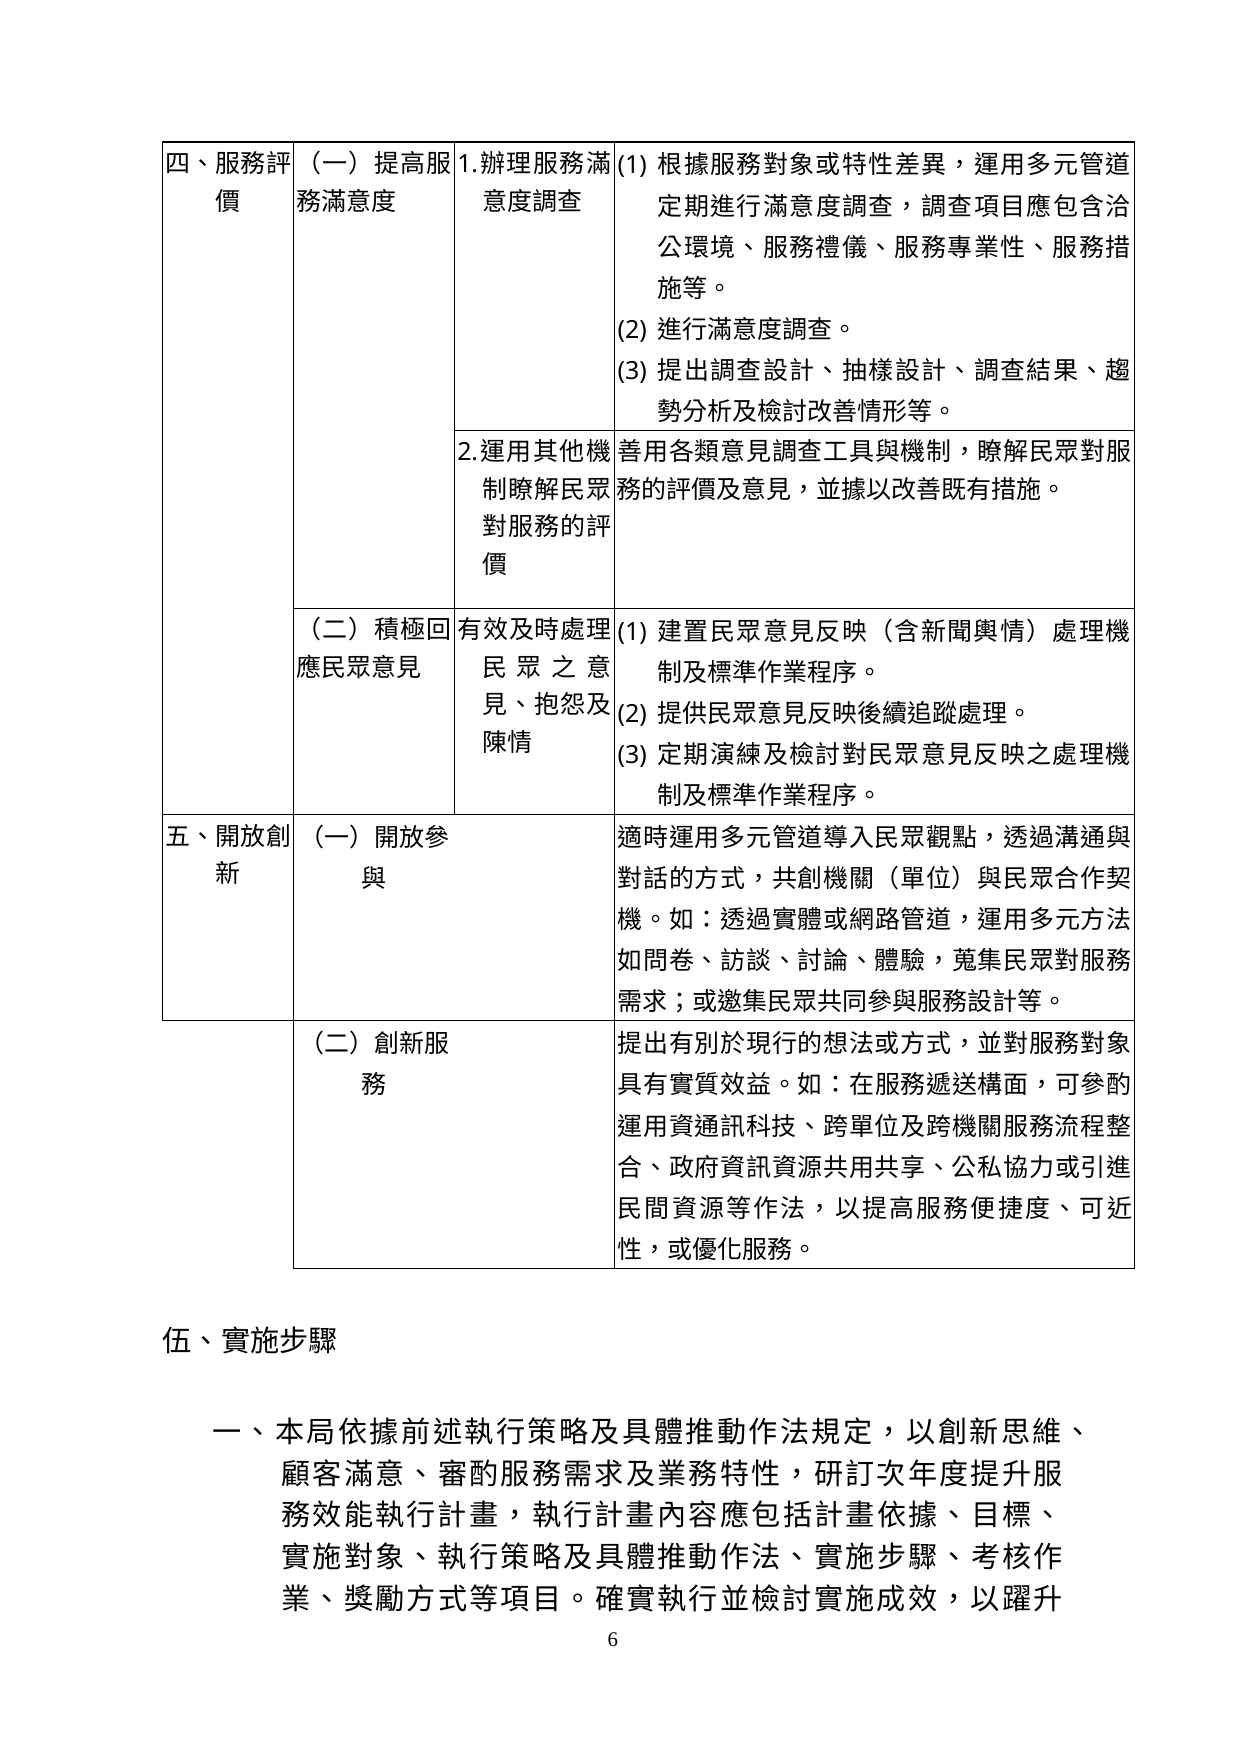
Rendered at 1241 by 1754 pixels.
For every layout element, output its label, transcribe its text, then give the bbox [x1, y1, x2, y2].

table_cell [454, 1021, 614, 1268]
table_cell （一）提高服務滿意度 [294, 143, 454, 608]
table_cell 根據服務對象或特性差異，運用多元管道定期進行滿意度調查，調查項目應包含洽公環境、服務禮儀、服務專業性、服務措施等。 進行滿意度調查。 提出調查設計、抽樣設計、調查結果、趨勢分析及檢討改善情形等。 [615, 143, 1134, 430]
table_cell [454, 815, 614, 1020]
table_cell 提出有別於現行的想法或方式，並對服務對象具有實質效益。如：在服務遞送構面，可參酌運用資通訊科技、跨單位及跨機關服務流程整合、政府資訊資源共用共享、公私協力或引進民間資源等作法，以提高服務便捷度、可近性，或優化服務。 [615, 1021, 1134, 1268]
table_cell 建置民眾意見反映（含新聞輿情）處理機制及標準作業程序。 提供民眾意見反映後續追蹤處理。 定期演練及檢討對民眾意見反映之處理機制及標準作業程序。 [615, 609, 1134, 814]
table_cell （一）開放參與 [294, 815, 454, 1020]
table_cell （二）積極回應民眾意見 [294, 609, 454, 814]
table_cell 1.辦理服務滿意度調查 [455, 143, 614, 430]
table_cell 有效及時處理民眾之意見、抱怨及陳情 [455, 609, 614, 814]
text 一、本局依據前述執行策略及具體推動作法規定，以創新思維、顧客滿意、審酌服務需求及業務特性，研訂次年度提升服務效能執行計畫，執行計畫內容應包括計畫依據、目標、實施對象、執行策略及具體推動作法、實施步驟、考核作業、獎勵方式等項目。確實執行並檢討實施成效，以躍升為民服務品質。 [202, 1409, 1063, 1617]
table_cell （二）創新服務 [294, 1021, 454, 1268]
table_cell 五、開放創新 [163, 815, 293, 1020]
table_cell 適時運用多元管道導入民眾觀點，透過溝通與對話的方式，共創機關（單位）與民眾合作契機。如：透過實體或網路管道，運用多元方法如問卷、訪談、討論、體驗，蒐集民眾對服務需求；或邀集民眾共同參與服務設計等。 [615, 815, 1134, 1020]
table_cell 2.運用其他機制瞭解民眾對服務的評價 [455, 431, 614, 608]
text 伍、實施步驟 [162, 1298, 1063, 1380]
table_cell 四、服務評價 [163, 143, 293, 814]
table_cell 善用各類意見調查工具與機制，瞭解民眾對服務的評價及意見，並據以改善既有措施。 [615, 431, 1134, 608]
